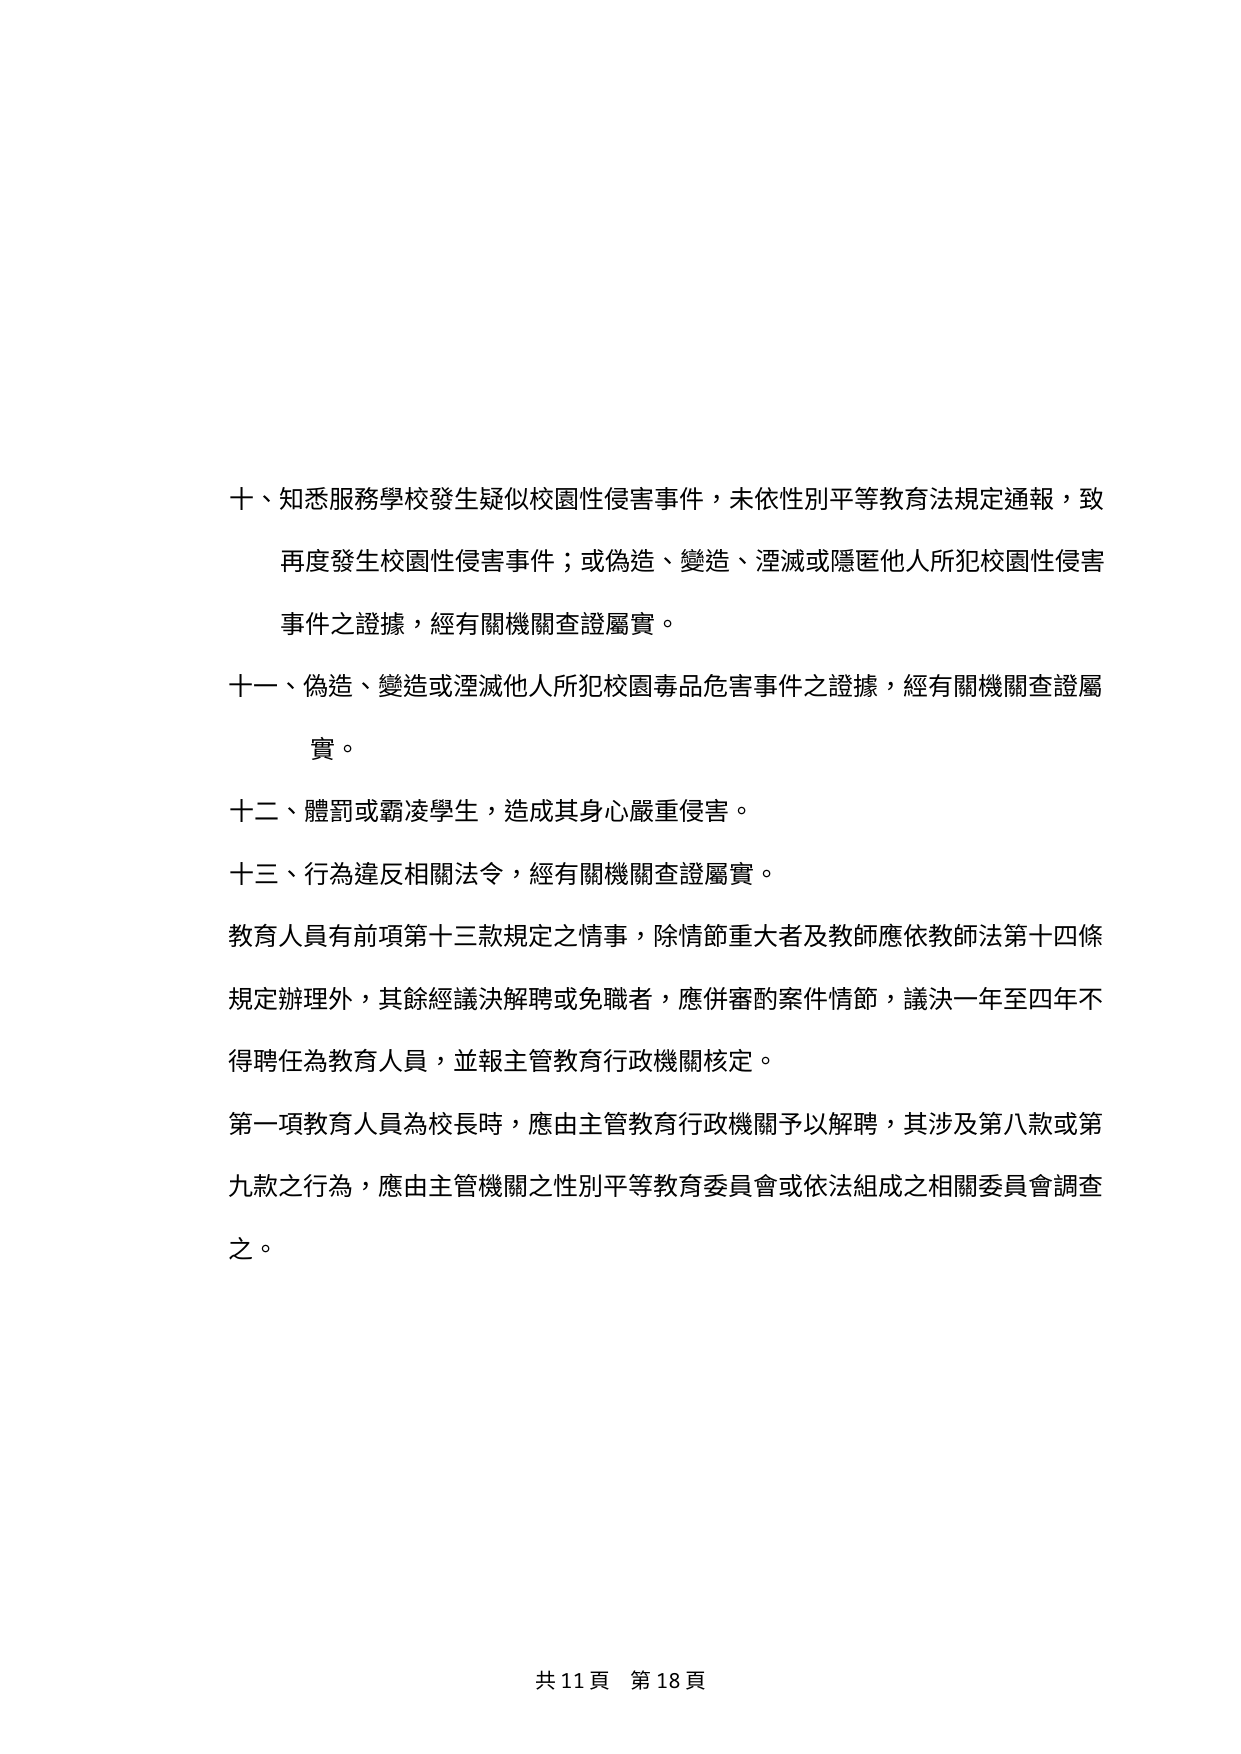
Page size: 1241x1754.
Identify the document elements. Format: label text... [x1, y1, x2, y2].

text 十二、體罰或霸凌學生，造成其身心嚴重侵害。 [118, 768, 1122, 831]
text 教育人員有前項第十三款規定之情事，除情節重大者及教師應依教師法第十四條規定辦理外，其餘經議決解聘或免職者，應併審酌案件情節，議決一年至四年不得聘任為教育人員，並報主管教育行政機關核定。 [229, 893, 1122, 1081]
text 十、知悉服務學校發生疑似校園性侵害事件，未依性別平等教育法規定通報，致再度發生校園性侵害事件；或偽造、變造、湮滅或隱匿他人所犯校園性侵害事件之證據，經有關機關查證屬實。 [229, 456, 1122, 643]
text 十一、偽造、變造或湮滅他人所犯校園毒品危害事件之證據，經有關機關查證屬實。 [229, 643, 1122, 768]
text 十三、行為違反相關法令，經有關機關查證屬實。 [118, 831, 1122, 893]
text 第一項教育人員為校長時，應由主管教育行政機關予以解聘，其涉及第八款或第九款之行為，應由主管機關之性別平等教育委員會或依法組成之相關委員會調查之。 [229, 1081, 1122, 1268]
